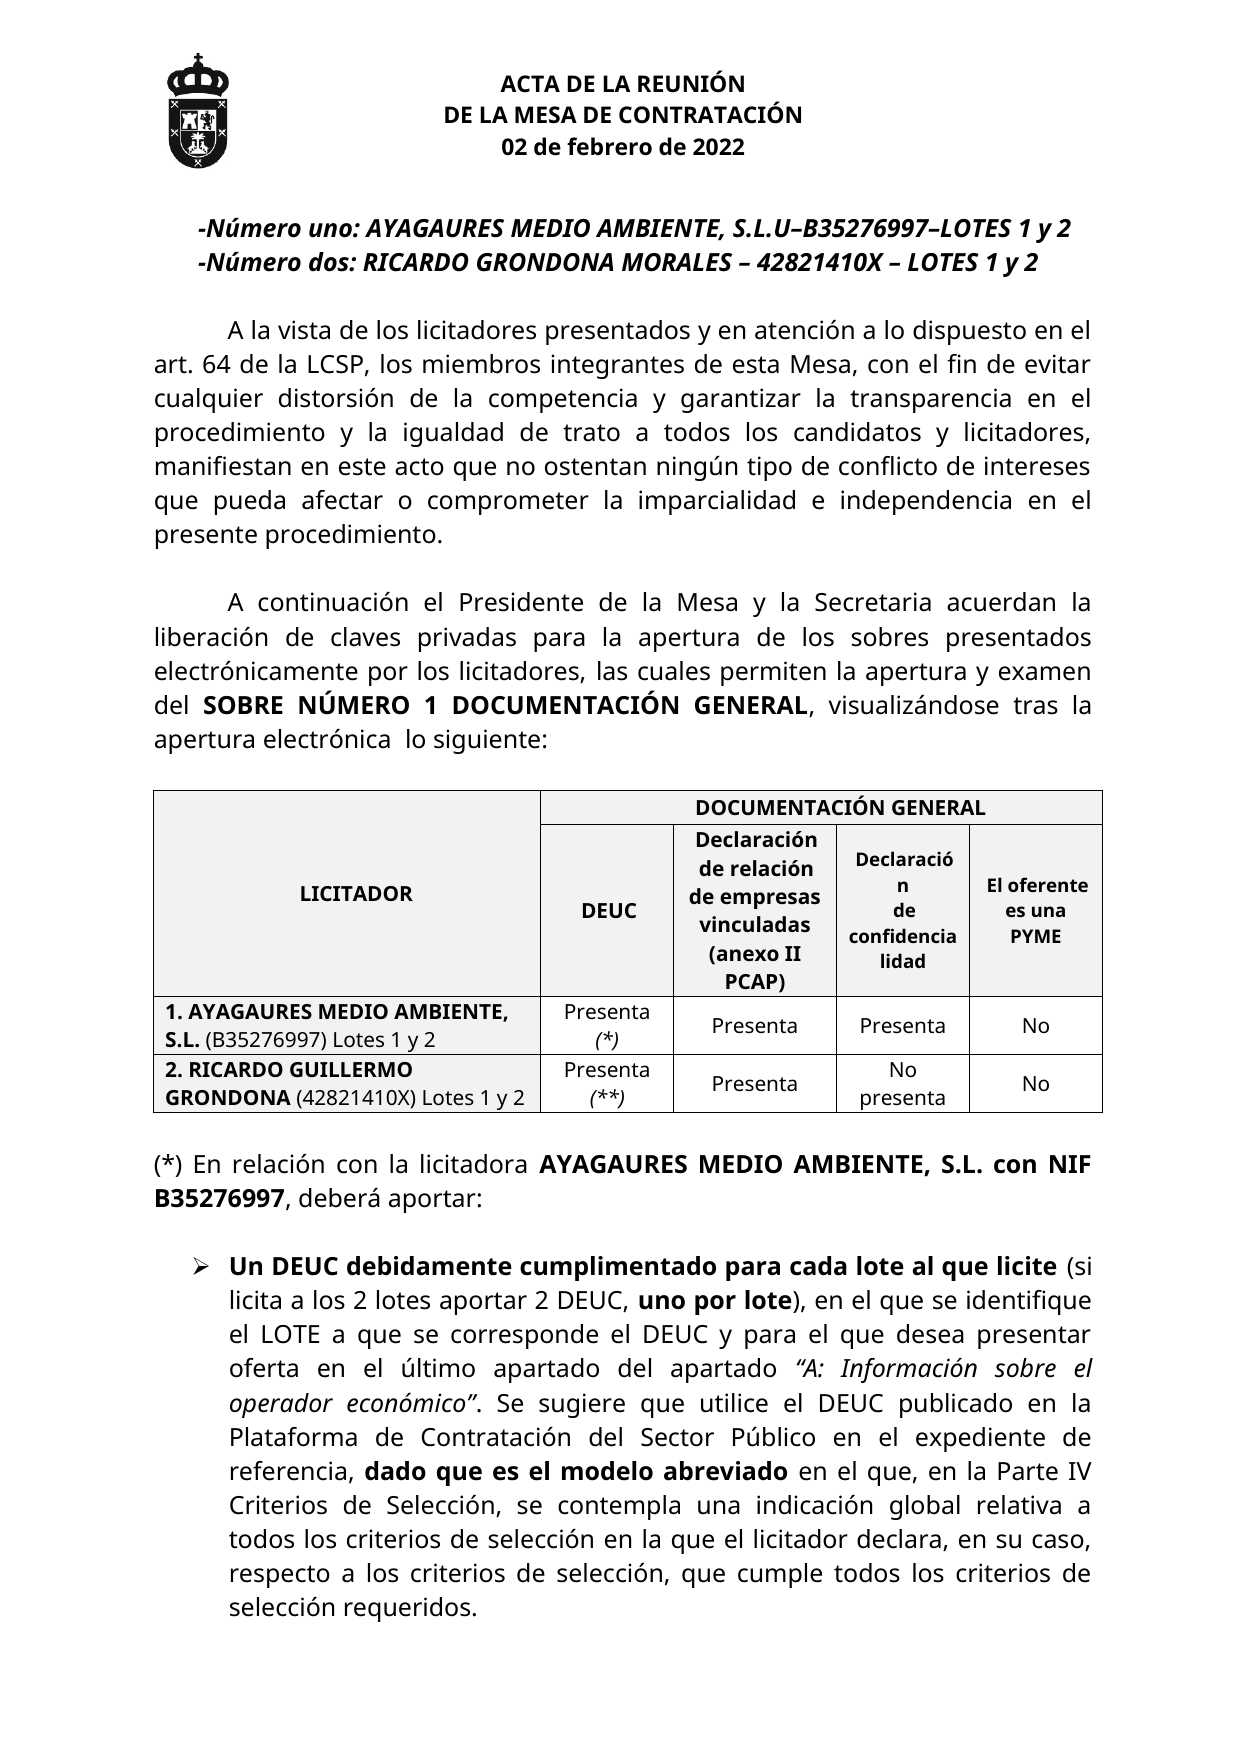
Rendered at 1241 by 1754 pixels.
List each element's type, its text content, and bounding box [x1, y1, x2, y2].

table_cell Presenta [837, 997, 969, 1054]
table_cell Declaración de confidencialidad [837, 825, 969, 996]
table_cell 2. RICARDO GUILLERMO GRONDONA (42821410X) Lotes 1 y 2 [154, 1055, 540, 1112]
text A continuación el Presidente de la Mesa y la Secretaria acuerdan la liberación de claves privadas para la apertura de los sobres presentados electrónicamente por los licitadores, las cuales permiten la apertura y examen del Sobre número 1 documentación general, visualizándose tras la apertura electrónica lo siguiente: [153, 585, 1093, 755]
text A la vista de los licitadores presentados y en atención a lo dispuesto en el art. 64 de la LCSP, los miembros integrantes de esta Mesa, con el fin de evitar cualquier distorsión de la competencia y garantizar la transparencia en el procedimiento y la igualdad de trato a todos los candidatos y licitadores, manifiestan en este acto que no ostentan ningún tipo de conflicto de intereses que pueda afectar o comprometer la imparcialidad e independencia en el presente procedimiento. [153, 313, 1093, 551]
table_cell Presenta (**) [541, 1055, 673, 1112]
table_cell El oferente es una PYME [970, 825, 1102, 996]
table_cell No presenta [837, 1055, 969, 1112]
table_header LICITADOR [154, 791, 540, 996]
table_cell Presenta [674, 997, 836, 1054]
table_cell No [970, 1055, 1102, 1112]
table_cell Declaración de relación de empresas vinculadas (anexo II PCAP) [674, 825, 836, 996]
picture [164, 50, 231, 171]
text -Número dos: RICARDO GRONDONA MORALES – 42821410X – LOTES 1 y 2 [153, 244, 1093, 278]
table_header DOCUMENTACIÓN GENERAL [541, 791, 1102, 824]
table_cell Presenta [674, 1055, 836, 1112]
table_cell DEUC [541, 825, 673, 996]
list Un DEUC debidamente cumplimentado para cada lote al que licite (si licita a los 2 lotes aportar 2 DEUC, uno por lote), en el que se identifique el LOTE a que se corresponde el DEUC y para el que desea presentar oferta en el último apartado del apartado “A: Información sobre el operador económico”. Se sugiere que utilice el DEUC publicado en la Plataforma de Contratación del Sector Público en el expediente de referencia, dado que es el modelo abreviado en el que, en la Parte IV Criterios de Selección, se contempla una indicación global relativa a todos los criterios de selección en la que el licitador declara, en su caso, respecto a los criterios de selección, que cumple todos los criterios de selección requeridos. [191, 1249, 1093, 1624]
text (*) En relación con la licitadora AYAGAURES MEDIO AMBIENTE, S.L. con NIF B35276997, deberá aportar: [153, 1147, 1093, 1215]
table_cell No [970, 997, 1102, 1054]
text -Número uno: AYAGAURES MEDIO AMBIENTE, S.L.U–B35276997–LOTES 1 y 2 [153, 210, 1093, 244]
table_cell 1. AYAGAURES MEDIO AMBIENTE, S.L. (B35276997) Lotes 1 y 2 [154, 997, 540, 1054]
table_cell Presenta (*) [541, 997, 673, 1054]
